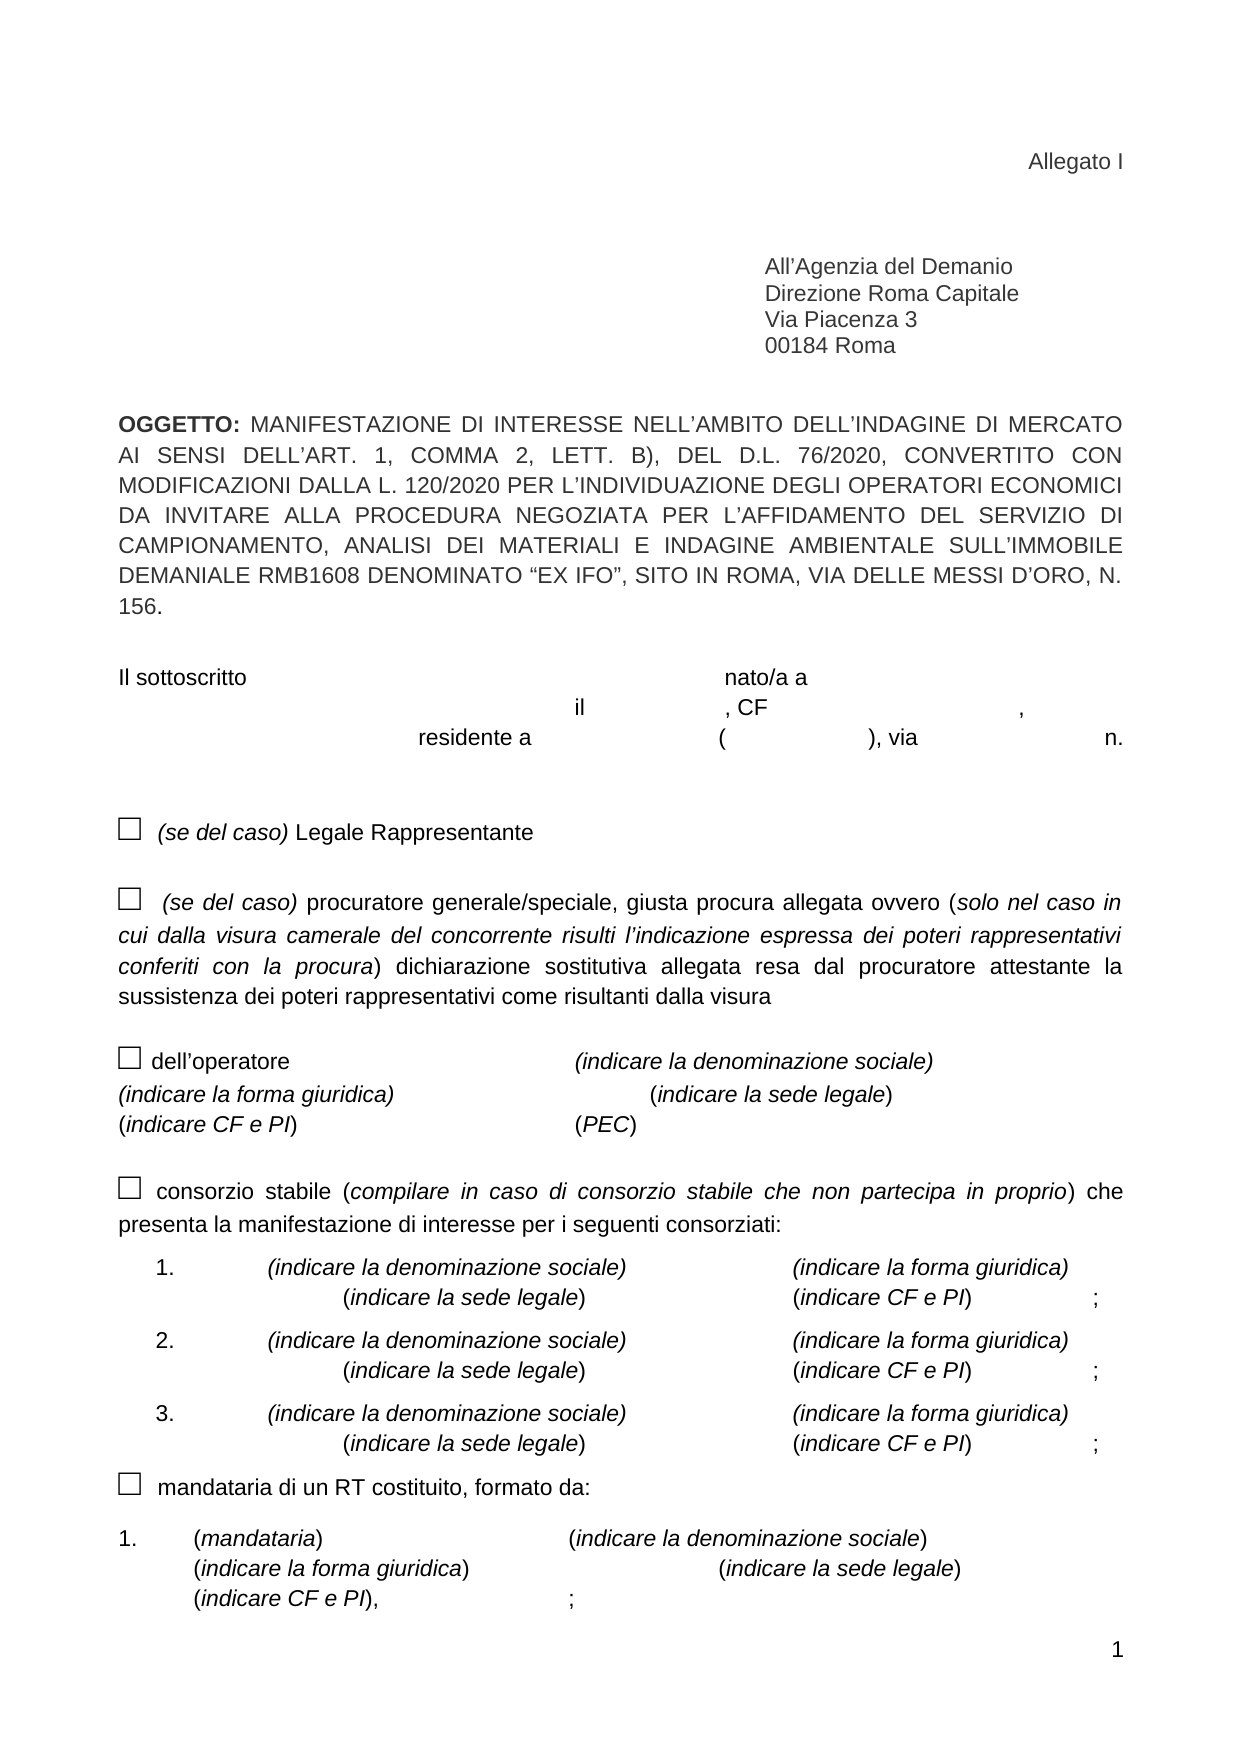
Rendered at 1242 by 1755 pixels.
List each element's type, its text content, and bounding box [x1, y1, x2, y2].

text Direzione Roma Capitale [764, 279, 1123, 306]
list (indicare la denominazione sociale) (indicare la forma giuridica) (indicare la sede legale) (indicare CF e PI) ; [155, 1327, 1123, 1383]
text □ (se del caso) Legale Rappresentante [118, 805, 1123, 848]
list (indicare la denominazione sociale) (indicare la forma giuridica) (indicare la sede legale) (indicare CF e PI) ; [155, 1254, 1123, 1311]
text OGGETTO: MANIFESTAZIONE DI INTERESSE NELL’AMBITO DELL’INDAGINE DI MERCATO AI SENSI DELL’ART. 1, COMMA 2, LETT. B), DEL D.L. 76/2020, CONVERTITO CON MODIFICAZIONI DALLA L. 120/2020 PER L’INDIVIDUAZIONE DEGLI OPERATORI ECONOMICI DA INVITARE ALLA PROCEDURA NEGOZIATA PER L’AFFIDAMENTO DEL SERVIZIO DI CAMPIONAMENTO, ANALISI DEI MATERIALI E INDAGINE AMBIENTALE SULL’IMMOBILE DEMANIALE RMB1608 DENOMINATO “EX IFO”, SITO IN ROMA, VIA DELLE MESSI D’ORO, N. 156. [118, 411, 1123, 619]
text All’Agenzia del Demanio [764, 253, 1123, 279]
text □ dell’operatore (indicare la denominazione sociale) (indicare la forma giuridica) (indicare la sede legale) (indicare CF e PI) (PEC) [118, 1034, 1123, 1137]
text □ mandataria di un RT costituito, formato da: [118, 1460, 1123, 1503]
text 00184 Roma [764, 332, 1123, 359]
list (indicare la denominazione sociale) (indicare la forma giuridica) (indicare la sede legale) (indicare CF e PI) ; [155, 1400, 1123, 1456]
text Via Piacenza 3 [764, 306, 1123, 332]
text □ consorzio stabile (compilare in caso di consorzio stabile che non partecipa in proprio) che presenta la manifestazione di interesse per i seguenti consorziati: [118, 1164, 1123, 1238]
text Allegato I [118, 148, 1123, 174]
list (mandataria) (indicare la denominazione sociale) (indicare la forma giuridica) (indicare la sede legale) (indicare CF e PI), ; [118, 1525, 1123, 1612]
text □ (se del caso) procuratore generale/speciale, giusta procura allegata ovvero (solo nel caso in cui dalla visura camerale del concorrente risulti l’indicazione espressa dei poteri rappresentativi conferiti con la procura) dichiarazione sostitutiva allegata resa dal procuratore attestante la sussistenza dei poteri rappresentativi come risultanti dalla visura [118, 876, 1123, 1009]
text Il sottoscritto nato/a a il , CF , residente a ( ), via n. [118, 663, 1123, 780]
